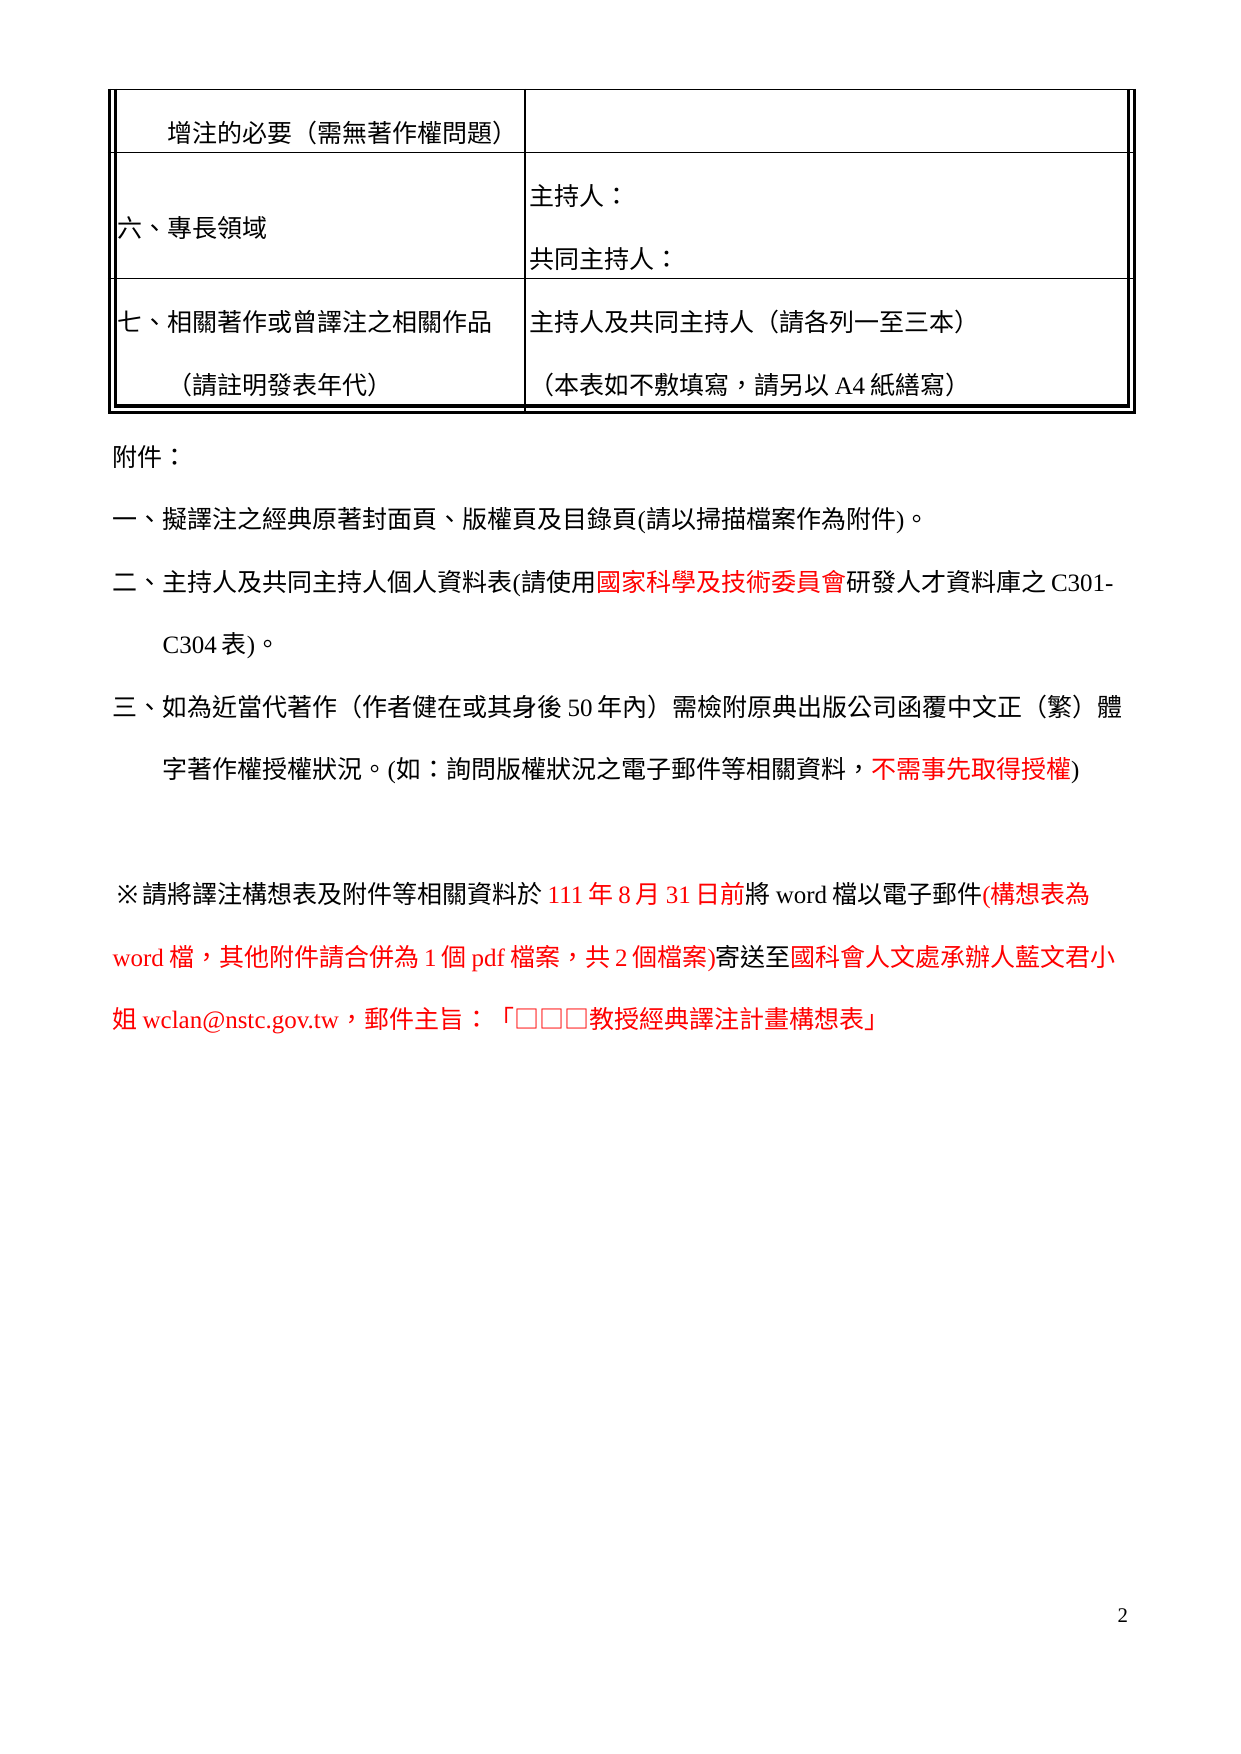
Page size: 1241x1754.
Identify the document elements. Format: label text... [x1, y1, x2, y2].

table_cell 主持人及共同主持人（請各列一至三本） （本表如不敷填寫，請另以A4紙繕寫） [526, 279, 1127, 404]
text 三、如為近當代著作（作者健在或其身後50年內）需檢附原典出版公司函覆中文正（繁）體字著作權授權狀況。(如：詢問版權狀況之電子郵件等相關資料，不需事先取得授權) [112, 664, 1128, 789]
text 二、主持人及共同主持人個人資料表(請使用國家科學及技術委員會研發人才資料庫之C301-C304表)。 [112, 539, 1128, 664]
table_cell 主持人： 共同主持人： [526, 153, 1127, 278]
text 附件： [112, 414, 1128, 476]
text ※請將譯注構想表及附件等相關資料於111年8月31日前將word檔以電子郵件(構想表為word檔，其他附件請合併為1個pdf檔案，共2個檔案)寄送至國科會人文處承辦人藍文君小姐wclan@nstc.gov.tw，郵件主旨：「□□□教授經典譯注計畫構想表」 [112, 851, 1128, 1039]
table_cell 增注的必要（需無著作權問題） [117, 90, 524, 152]
table_cell 六、專長領域 [117, 153, 524, 278]
table_cell [526, 90, 1127, 152]
table_cell 七、相關著作或曾譯注之相關作品（請註明發表年代） [117, 279, 524, 404]
text 一、擬譯注之經典原著封面頁、版權頁及目錄頁(請以掃描檔案作為附件)。 [112, 476, 1128, 539]
